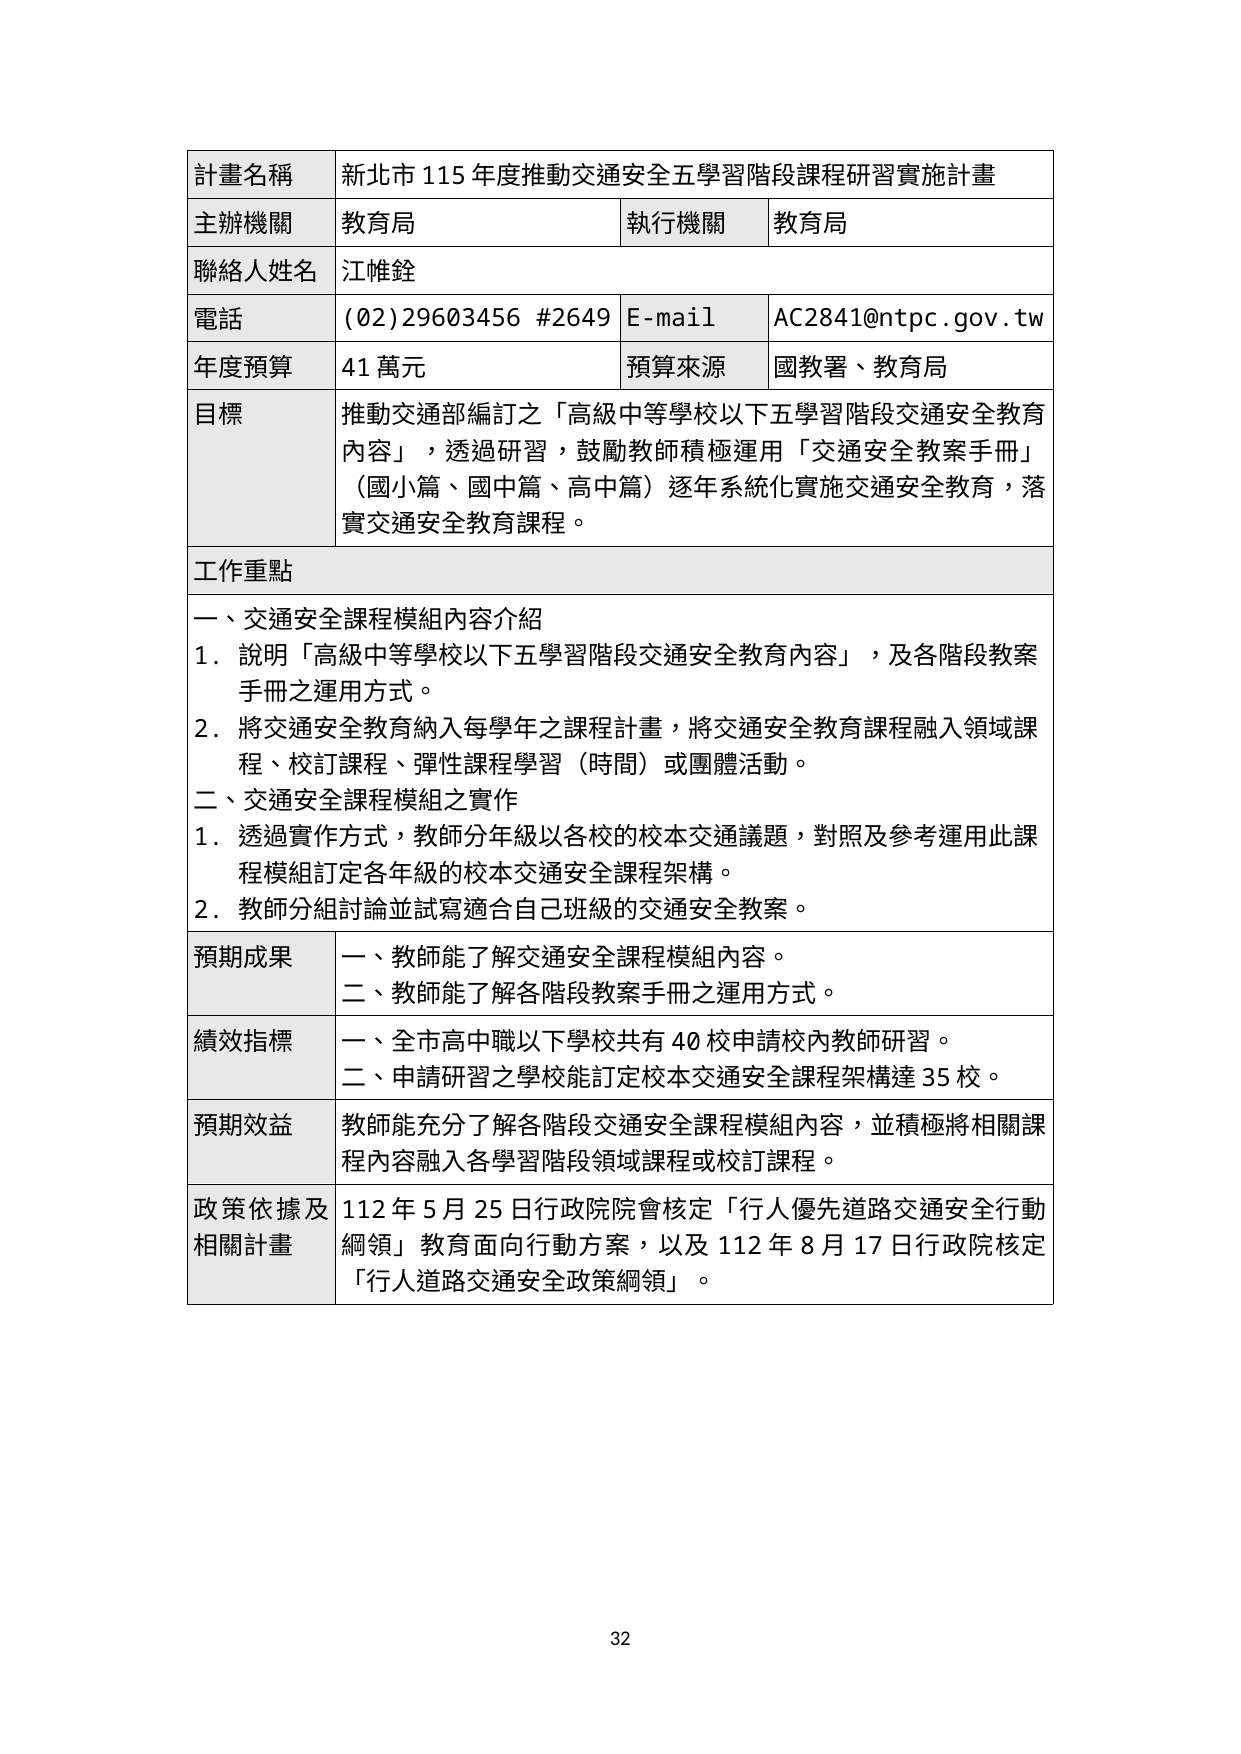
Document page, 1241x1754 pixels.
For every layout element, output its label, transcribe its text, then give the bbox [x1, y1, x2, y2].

table_cell 江帷銓 [336, 247, 1053, 293]
table_header 計畫名稱 [188, 151, 335, 198]
table_cell 國教署、教育局 [769, 342, 1053, 389]
table_cell (02)29603456 #2649 [336, 295, 620, 341]
table_cell 目標 [188, 390, 335, 546]
table_cell 電話 [188, 295, 335, 341]
table_cell 一、教師能了解交通安全課程模組內容。 二、教師能了解各階段教案手冊之運用方式。 [336, 932, 1053, 1015]
table_cell 41萬元 [336, 342, 620, 389]
table_cell 教育局 [336, 199, 620, 246]
table_cell 一、交通安全課程模組內容介紹 1. 說明「高級中等學校以下五學習階段交通安全教育內容」，及各階段教案 手冊之運用方式。 2. 將交通安全教育納入每學年之課程計畫，將交通安全教育課程融入領域課 程、校訂課程、彈性課程學習（時間）或團體活動。 二、交通安全課程模組之實作 1. 透過實作方式，教師分年級以各校的校本交通議題，對照及參考運用此課 程模組訂定各年級的校本交通安全課程架構。 2. 教師分組討論並試寫適合自己班級的交通安全教案。 [188, 595, 1053, 931]
table_cell 工作重點 [188, 547, 1053, 593]
table_cell 預期效益 [188, 1100, 335, 1183]
table_cell E-mail [621, 295, 768, 341]
table_header 新北市115年度推動交通安全五學習階段課程研習實施計畫 [336, 151, 1053, 198]
table_cell 聯絡人姓名 [188, 247, 335, 293]
table_cell 教育局 [769, 199, 1053, 246]
table_cell 推動交通部編訂之「高級中等學校以下五學習階段交通安全教育內容」，透過研習，鼓勵教師積極運用「交通安全教案手冊」（國小篇、國中篇、高中篇）逐年系統化實施交通安全教育，落實交通安全教育課程。 [336, 390, 1053, 546]
table_cell 執行機關 [621, 199, 768, 246]
table_cell AC2841@ntpc.gov.tw [769, 295, 1053, 341]
table_cell 主辦機關 [188, 199, 335, 246]
table_cell 預算來源 [621, 342, 768, 389]
table_cell 112年5月25日行政院院會核定「行人優先道路交通安全行動綱領」教育面向行動方案，以及112年8月17日行政院核定「行人道路交通安全政策綱領」。 [336, 1185, 1053, 1304]
table_cell 政策依據及相關計畫 [188, 1185, 335, 1304]
table_cell 年度預算 [188, 342, 335, 389]
table_cell 預期成果 [188, 932, 335, 1015]
table_cell 一、全市高中職以下學校共有40校申請校內教師研習。 二、申請研習之學校能訂定校本交通安全課程架構達35校。 [336, 1016, 1053, 1099]
table_cell 教師能充分了解各階段交通安全課程模組內容，並積極將相關課程內容融入各學習階段領域課程或校訂課程。 [336, 1100, 1053, 1183]
table_cell 績效指標 [188, 1016, 335, 1099]
